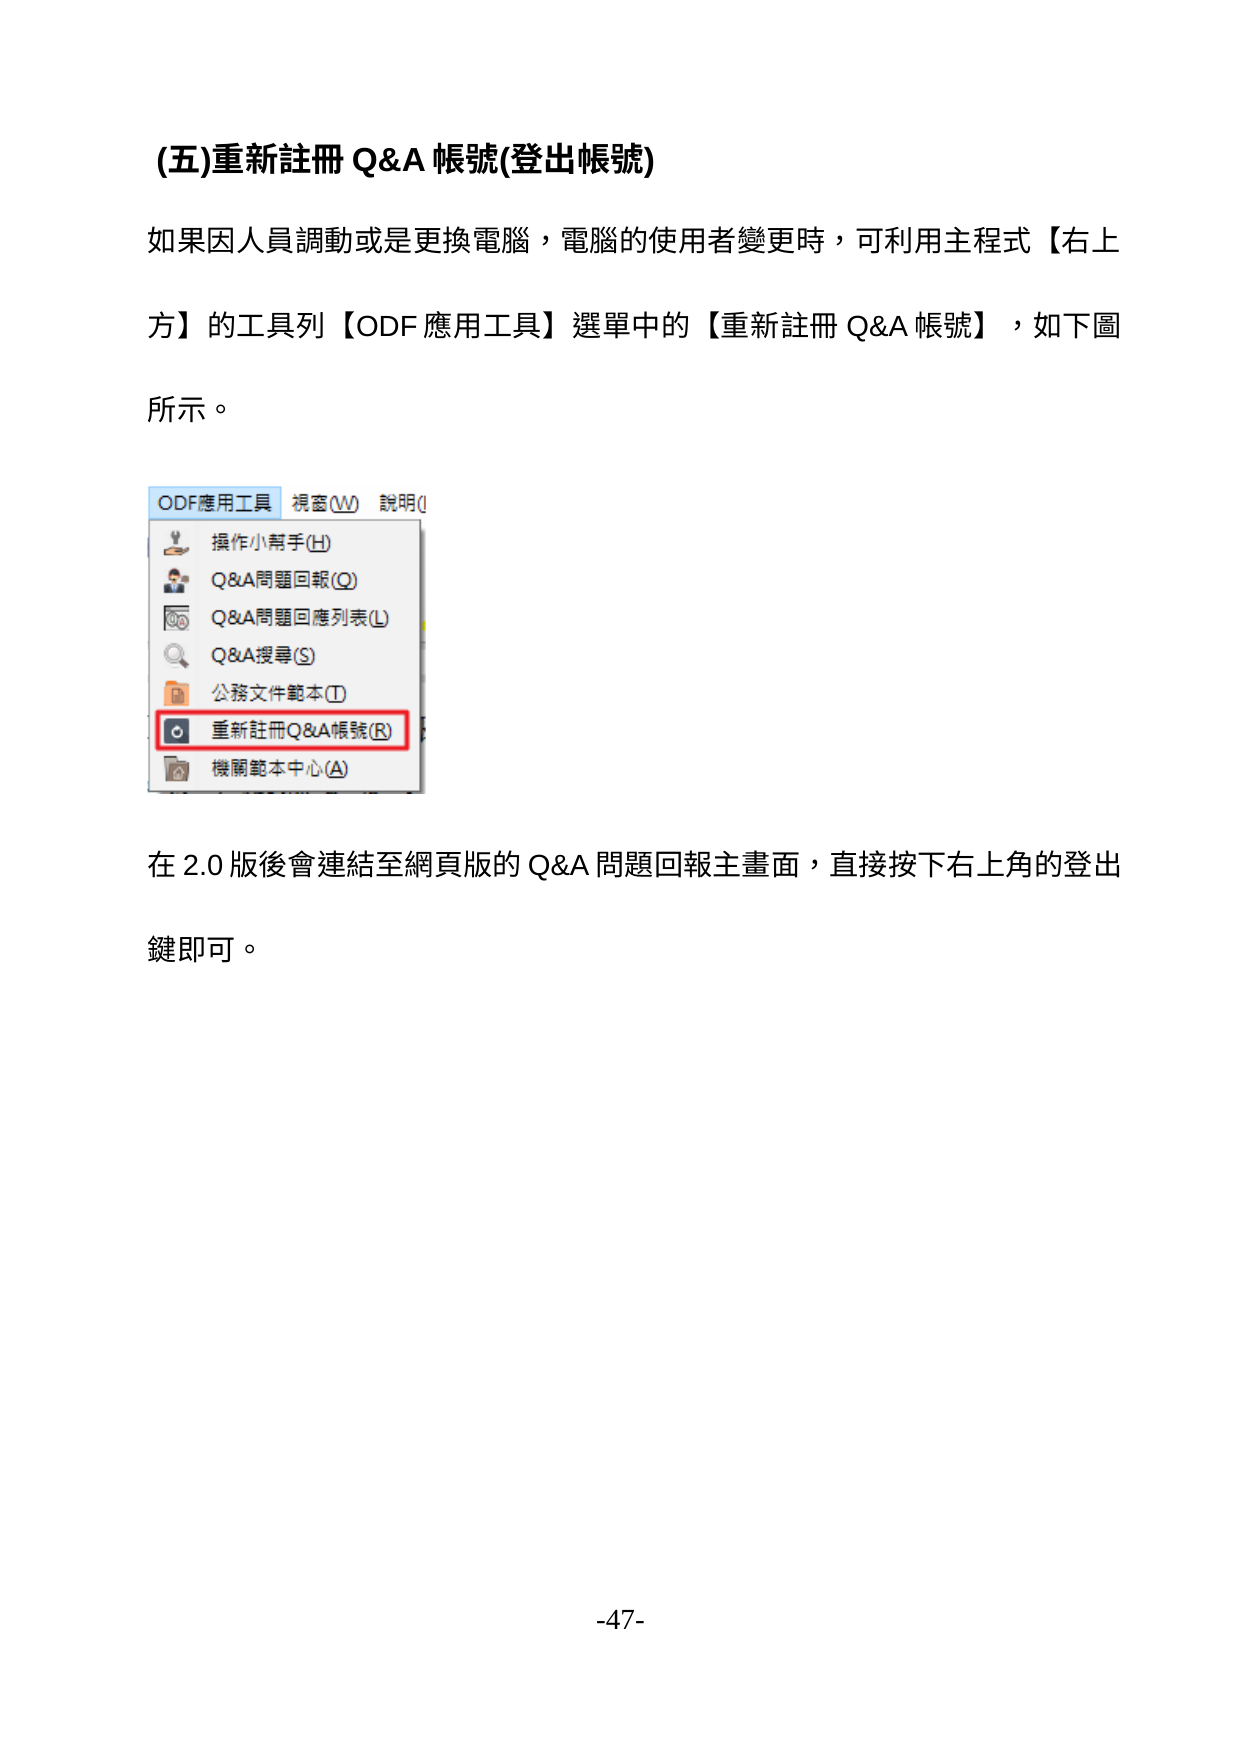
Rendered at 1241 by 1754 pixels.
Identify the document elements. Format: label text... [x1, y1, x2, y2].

picture [147, 485, 426, 794]
subtitle 重新註冊Q&A帳號(登出帳號) [118, 133, 1122, 181]
text 在2.0版後會連結至網頁版的Q&A問題回報主畫面，直接按下右上角的登出鍵即可。 [148, 842, 1122, 969]
text 如果因人員調動或是更換電腦，電腦的使用者變更時，可利用主程式【右上方】的工具列【ODF應用工具】選單中的【重新註冊Q&A帳號】，如下圖所示。 [148, 217, 1122, 429]
